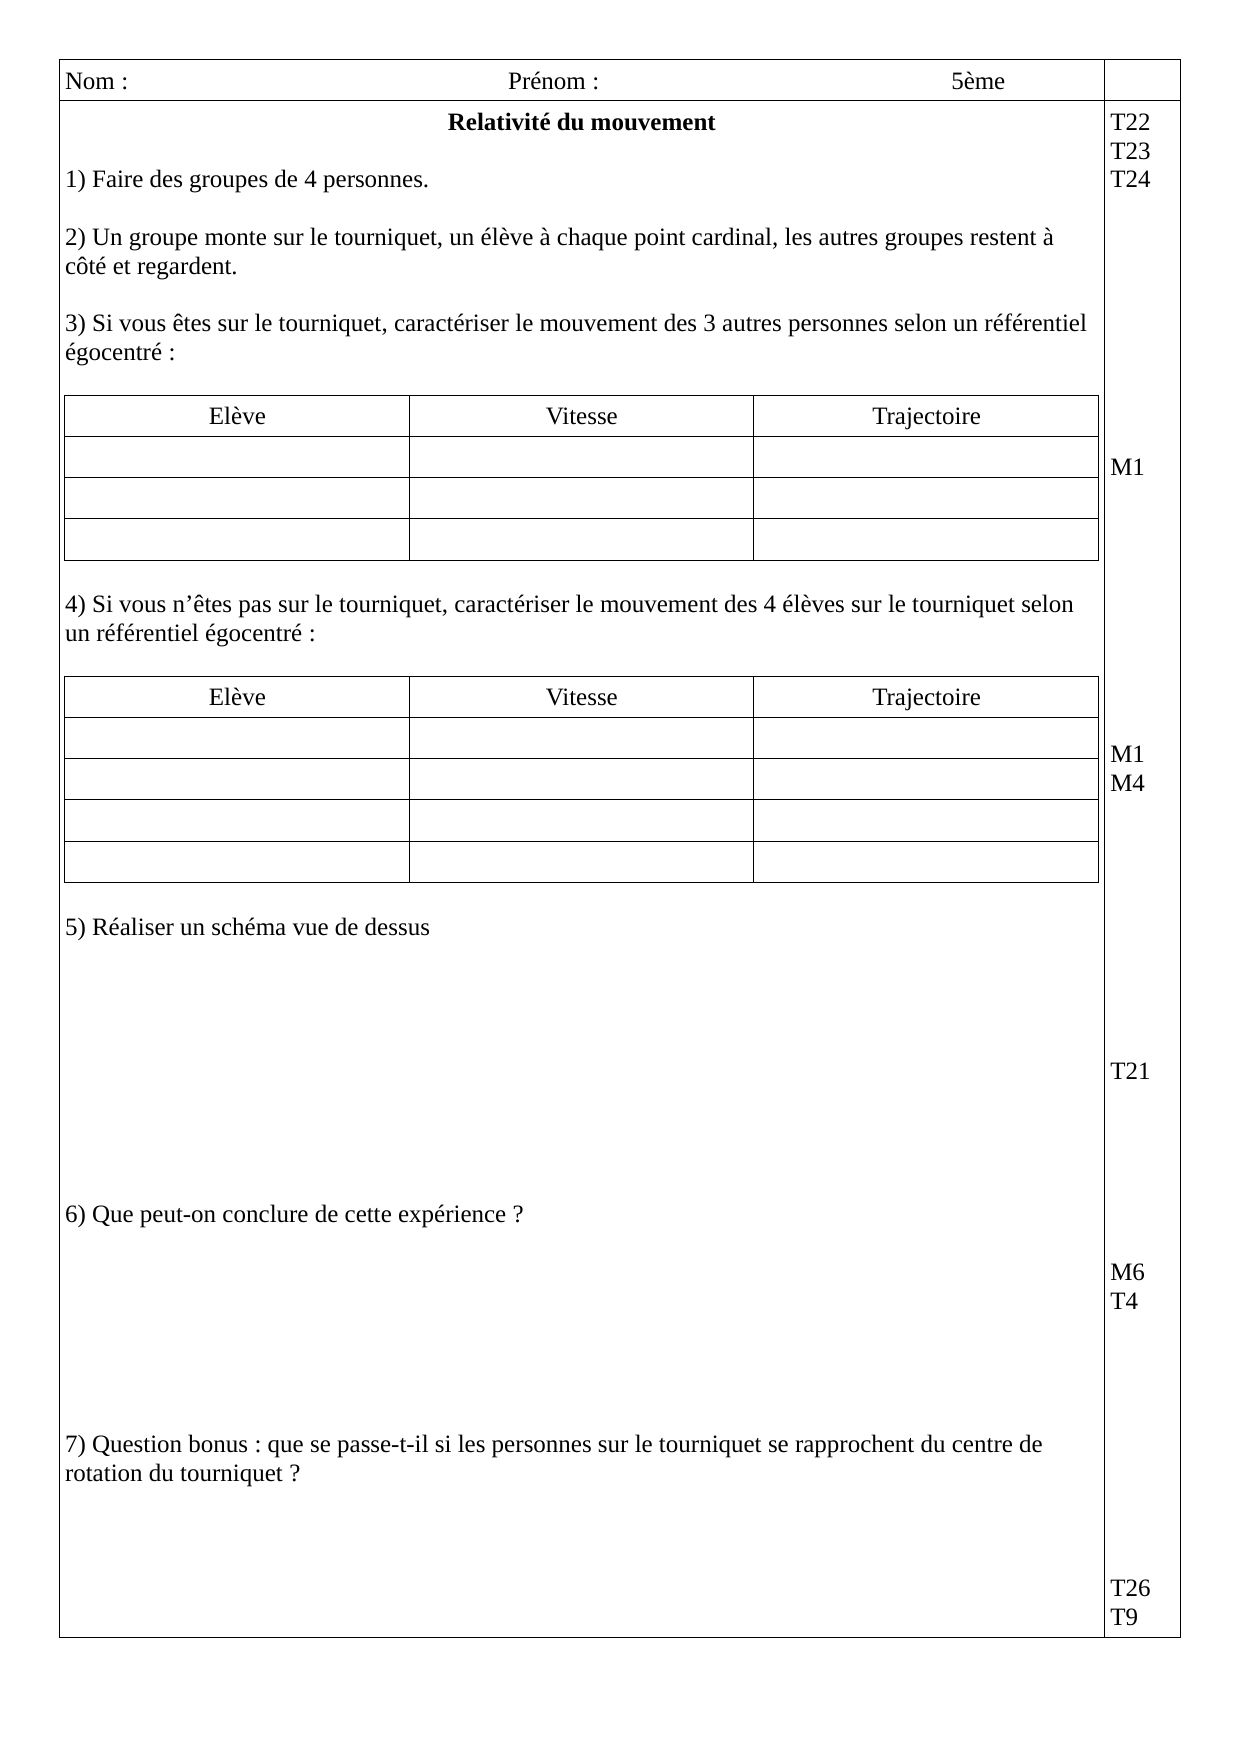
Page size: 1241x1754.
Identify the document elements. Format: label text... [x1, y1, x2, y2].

table_cell [754, 759, 1098, 799]
table_header Elève [65, 677, 409, 717]
table_cell [65, 800, 409, 841]
table_cell [754, 478, 1098, 518]
table_cell [410, 718, 753, 758]
table_cell [65, 437, 409, 477]
table_cell [754, 842, 1098, 882]
table_cell [410, 519, 753, 559]
table_cell [410, 842, 753, 882]
table_header Vitesse [410, 677, 753, 717]
table_cell Relativité du mouvement 1) Faire des groupes de 4 personnes. 2) Un groupe monte sur le tourniquet, un élève à chaque point cardinal, les autres groupes restent à côté et regardent. 3) Si vous êtes sur le tourniquet, caractériser le mouvement des 3 autres personnes selon un référentiel égocentré : 4) Si vous n’êtes pas sur le tourniquet, caractériser le mouvement des 4 élèves sur le tourniquet selon un référentiel égocentré : 5) Réaliser un schéma vue de dessus 6) Que peut-on conclure de cette expérience ? 7) Question bonus : que se passe-t-il si les personnes sur le tourniquet se rapprochent du centre de rotation du tourniquet ? [60, 101, 1104, 1637]
table_header Trajectoire [754, 677, 1098, 717]
table_cell [65, 519, 409, 559]
table_cell [754, 800, 1098, 841]
table_header Vitesse [410, 396, 753, 436]
table_cell [410, 759, 753, 799]
table_header Nom : Prénom : 5ème [60, 60, 1104, 100]
table_cell [410, 478, 753, 518]
table_cell [65, 478, 409, 518]
table_header Trajectoire [754, 396, 1098, 436]
table_header Elève [65, 396, 409, 436]
table_cell [65, 718, 409, 758]
table_cell [754, 519, 1098, 559]
table_cell [410, 800, 753, 841]
table_cell [410, 437, 753, 477]
table_header [1105, 60, 1180, 100]
table_cell [754, 718, 1098, 758]
table_cell T22 T23 T24 M1 M1 M4 T21 M6 T4 T26 T9 [1105, 101, 1180, 1637]
table_cell [65, 759, 409, 799]
table_cell [65, 842, 409, 882]
table_cell [754, 437, 1098, 477]
